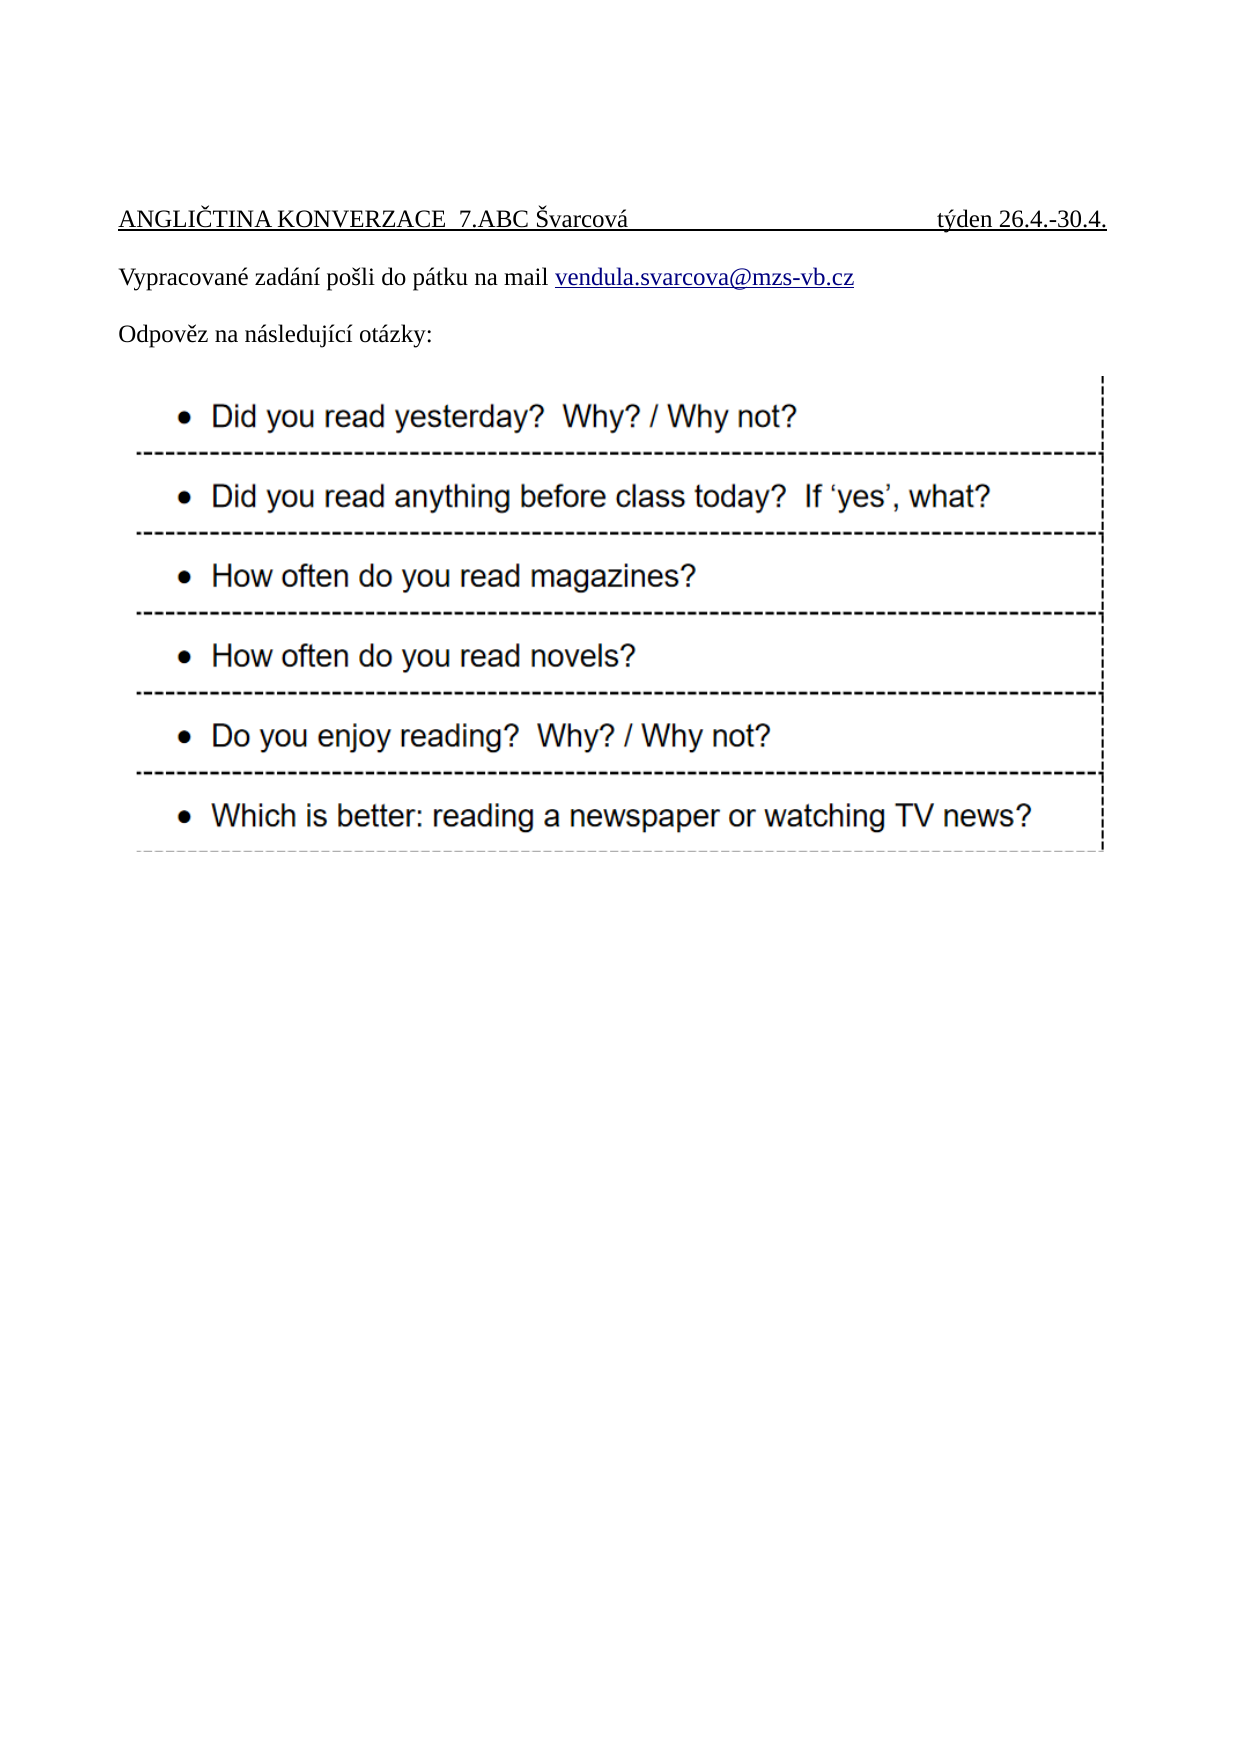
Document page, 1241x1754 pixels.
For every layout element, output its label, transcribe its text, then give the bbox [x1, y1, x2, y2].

picture [136, 376, 1104, 852]
text ANGLIČTINA KONVERZACE 7.ABC Švarcová týden 26.4.-30.4. [118, 204, 1122, 233]
text Odpověz na následující otázky: [118, 319, 1122, 348]
text Vypracované zadání pošli do pátku na mail vendula.svarcova@mzs-vb.cz [118, 262, 1122, 291]
